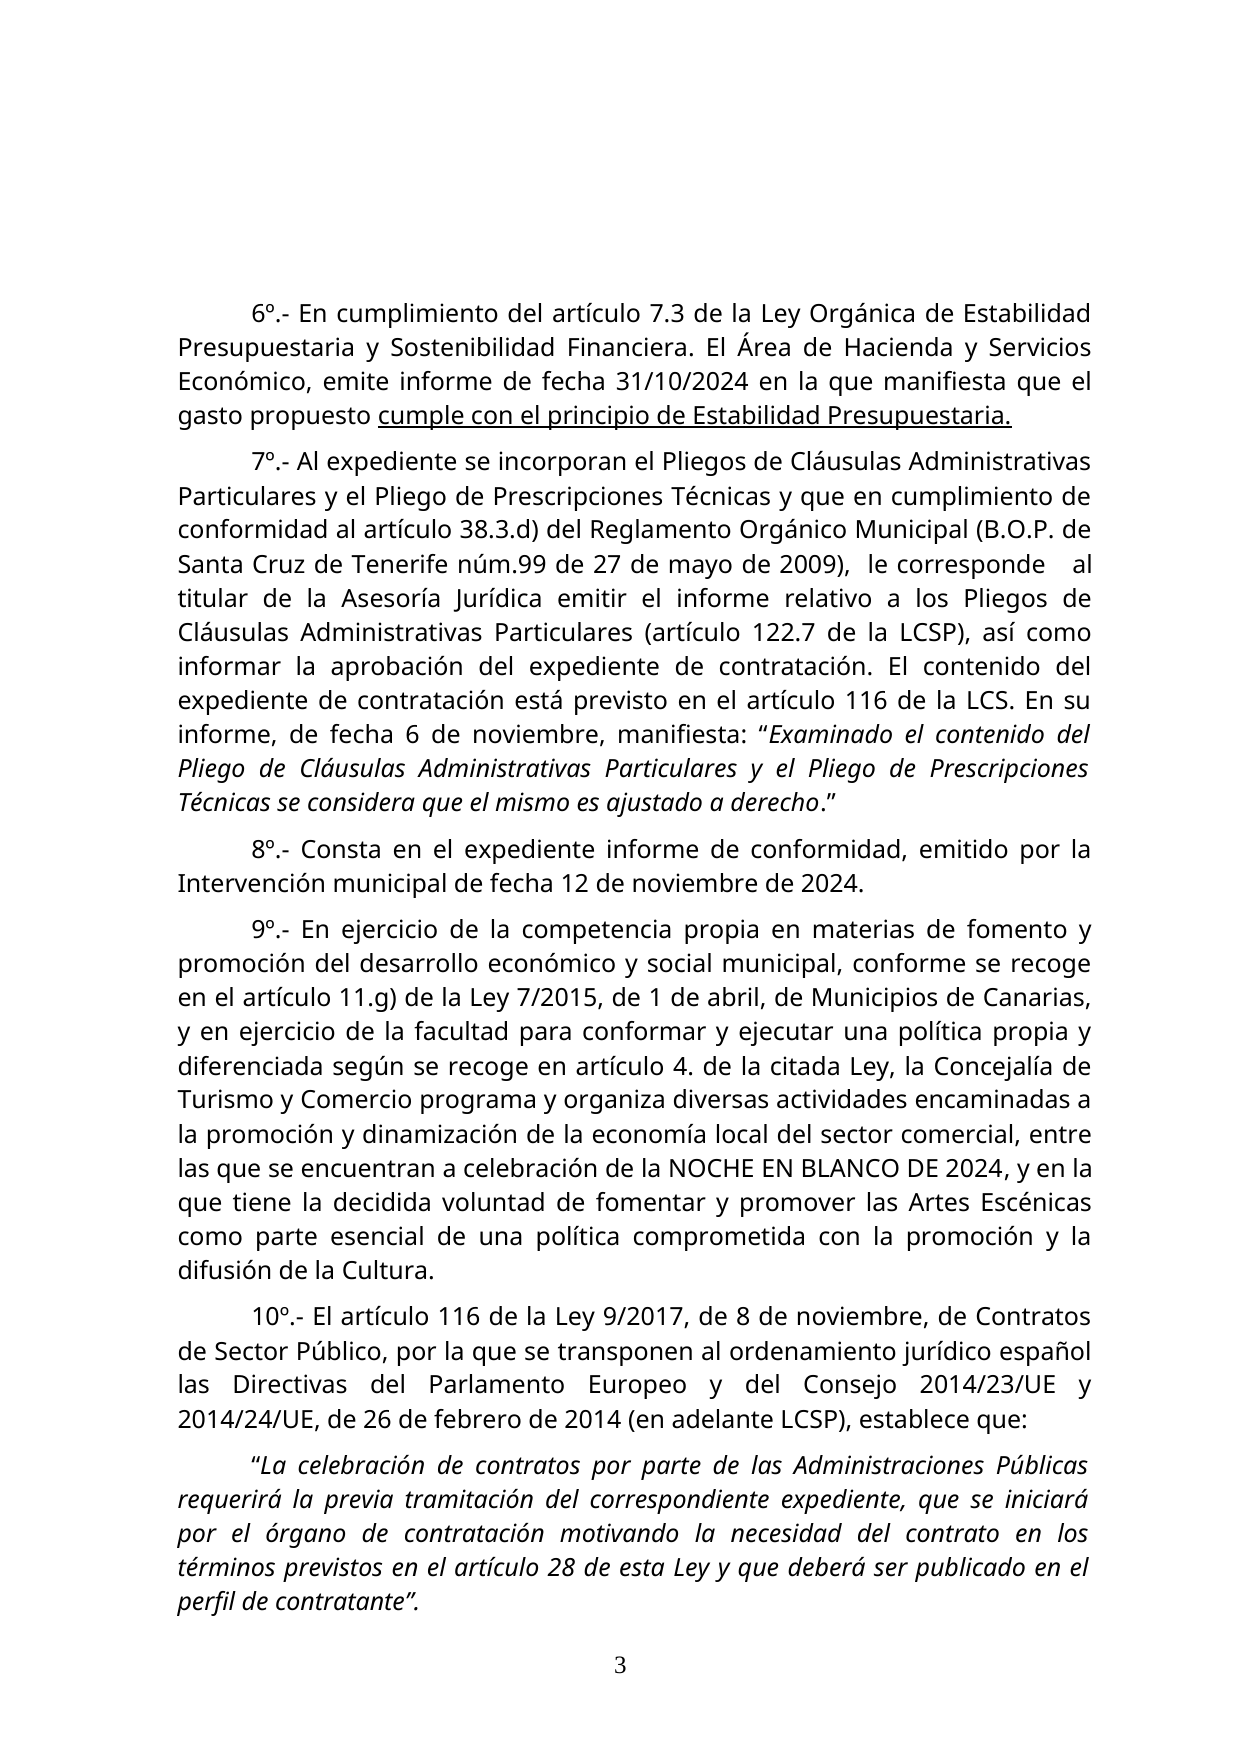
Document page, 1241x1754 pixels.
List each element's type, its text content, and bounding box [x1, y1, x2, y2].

text 6º.- En cumplimiento del artículo 7.3 de la Ley Orgánica de Estabilidad Presupuestaria y Sostenibilidad Financiera. El Área de Hacienda y Servicios Económico, emite informe de fecha 31/10/2024 en la que manifiesta que el gasto propuesto cumple con el principio de Estabilidad Presupuestaria. [177, 295, 1093, 432]
text 7º.- Al expediente se incorporan el Pliegos de Cláusulas Administrativas Particulares y el Pliego de Prescripciones Técnicas y que en cumplimiento de conformidad al artículo 38.3.d) del Reglamento Orgánico Municipal (B.O.P. de Santa Cruz de Tenerife núm.99 de 27 de mayo de 2009), le corresponde al titular de la Asesoría Jurídica emitir el informe relativo a los Pliegos de Cláusulas Administrativas Particulares (artículo 122.7 de la LCSP), así como informar la aprobación del expediente de contratación. El contenido del expediente de contratación está previsto en el artículo 116 de la LCS. En su informe, de fecha 6 de noviembre, manifiesta: “Examinado el contenido del Pliego de Cláusulas Administrativas Particulares y el Pliego de Prescripciones Técnicas se considera que el mismo es ajustado a derecho.” [177, 444, 1093, 819]
text 9º.- En ejercicio de la competencia propia en materias de fomento y promoción del desarrollo económico y social municipal, conforme se recoge en el artículo 11.g) de la Ley 7/2015, de 1 de abril, de Municipios de Canarias, y en ejercicio de la facultad para conformar y ejecutar una política propia y diferenciada según se recoge en artículo 4. de la citada Ley, la Concejalía de Turismo y Comercio programa y organiza diversas actividades encaminadas a la promoción y dinamización de la economía local del sector comercial, entre las que se encuentran a celebración de la NOCHE EN BLANCO DE 2024, y en la que tiene la decidida voluntad de fomentar y promover las Artes Escénicas como parte esencial de una política comprometida con la promoción y la difusión de la Cultura. [177, 912, 1093, 1287]
text 10º.- El artículo 116 de la Ley 9/2017, de 8 de noviembre, de Contratos de Sector Público, por la que se transponen al ordenamiento jurídico español las Directivas del Parlamento Europeo y del Consejo 2014/23/UE y 2014/24/UE, de 26 de febrero de 2014 (en adelante LCSP), establece que: [177, 1299, 1093, 1435]
text 8º.- Consta en el expediente informe de conformidad, emitido por la Intervención municipal de fecha 12 de noviembre de 2024. [177, 831, 1093, 899]
text “La celebración de contratos por parte de las Administraciones Públicas requerirá la previa tramitación del correspondiente expediente, que se iniciará por el órgano de contratación motivando la necesidad del contrato en los términos previstos en el artículo 28 de esta Ley y que deberá ser publicado en el perfil de contratante”. [177, 1448, 1093, 1618]
